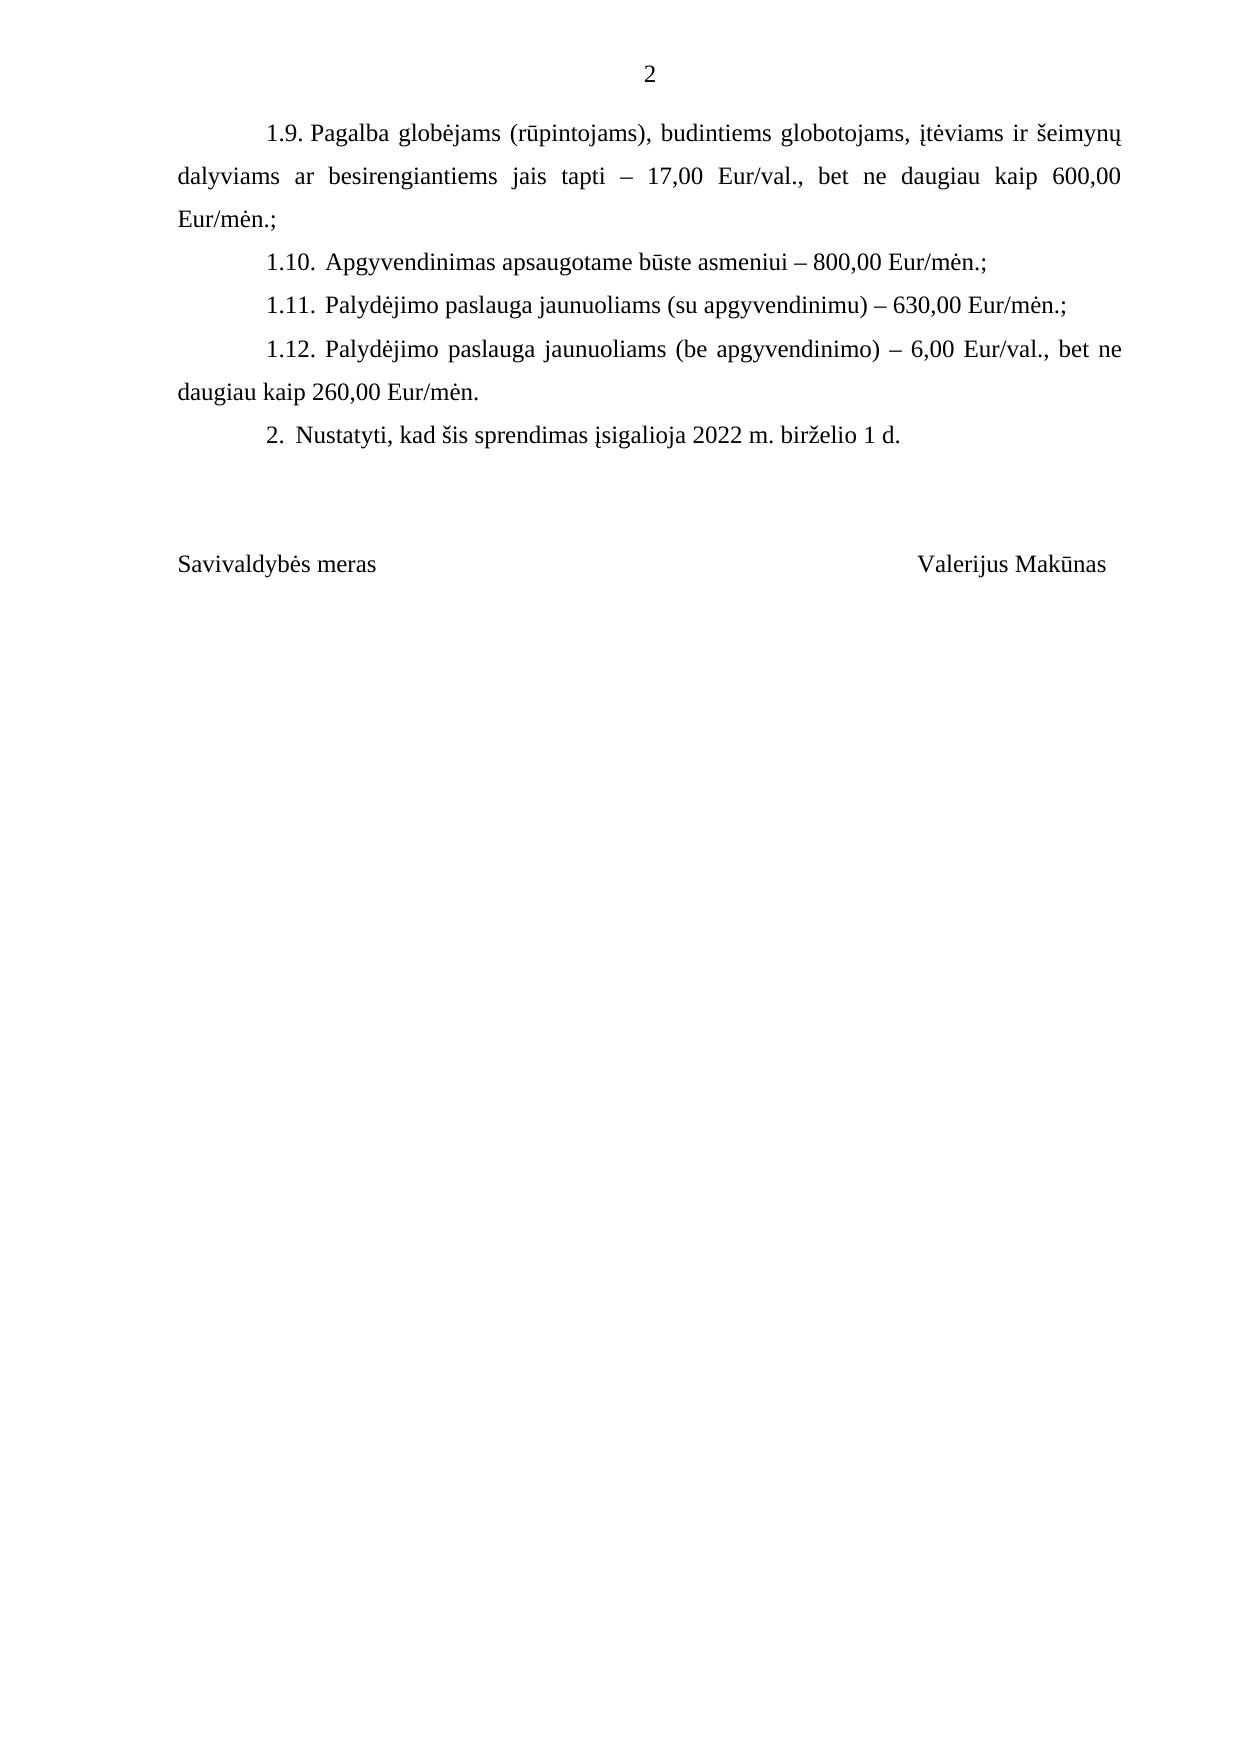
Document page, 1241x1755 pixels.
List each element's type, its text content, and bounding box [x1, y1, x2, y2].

text 1.10. Apgyvendinimas apsaugotame būste asmeniui – 800,00 Eur/mėn.; [177, 247, 1122, 276]
text 1.11. Palydėjimo paslauga jaunuoliams (su apgyvendinimu) – 630,00 Eur/mėn.; [177, 291, 1122, 319]
text 1.12. Palydėjimo paslauga jaunuoliams (be apgyvendinimo) – 6,00 Eur/val., bet ne daugiau kaip 260,00 Eur/mėn. [177, 334, 1122, 406]
text 1.9. Pagalba globėjams (rūpintojams), budintiems globotojams, įtėviams ir šeimynų dalyviams ar besirengiantiems jais tapti – 17,00 Eur/val., bet ne daugiau kaip 600,00 Eur/mėn.; [177, 118, 1122, 233]
text Savivaldybės meras Valerijus Makūnas [177, 549, 1122, 578]
text 2. Nustatyti, kad šis sprendimas įsigalioja 2022 m. birželio 1 d. [177, 420, 1122, 449]
